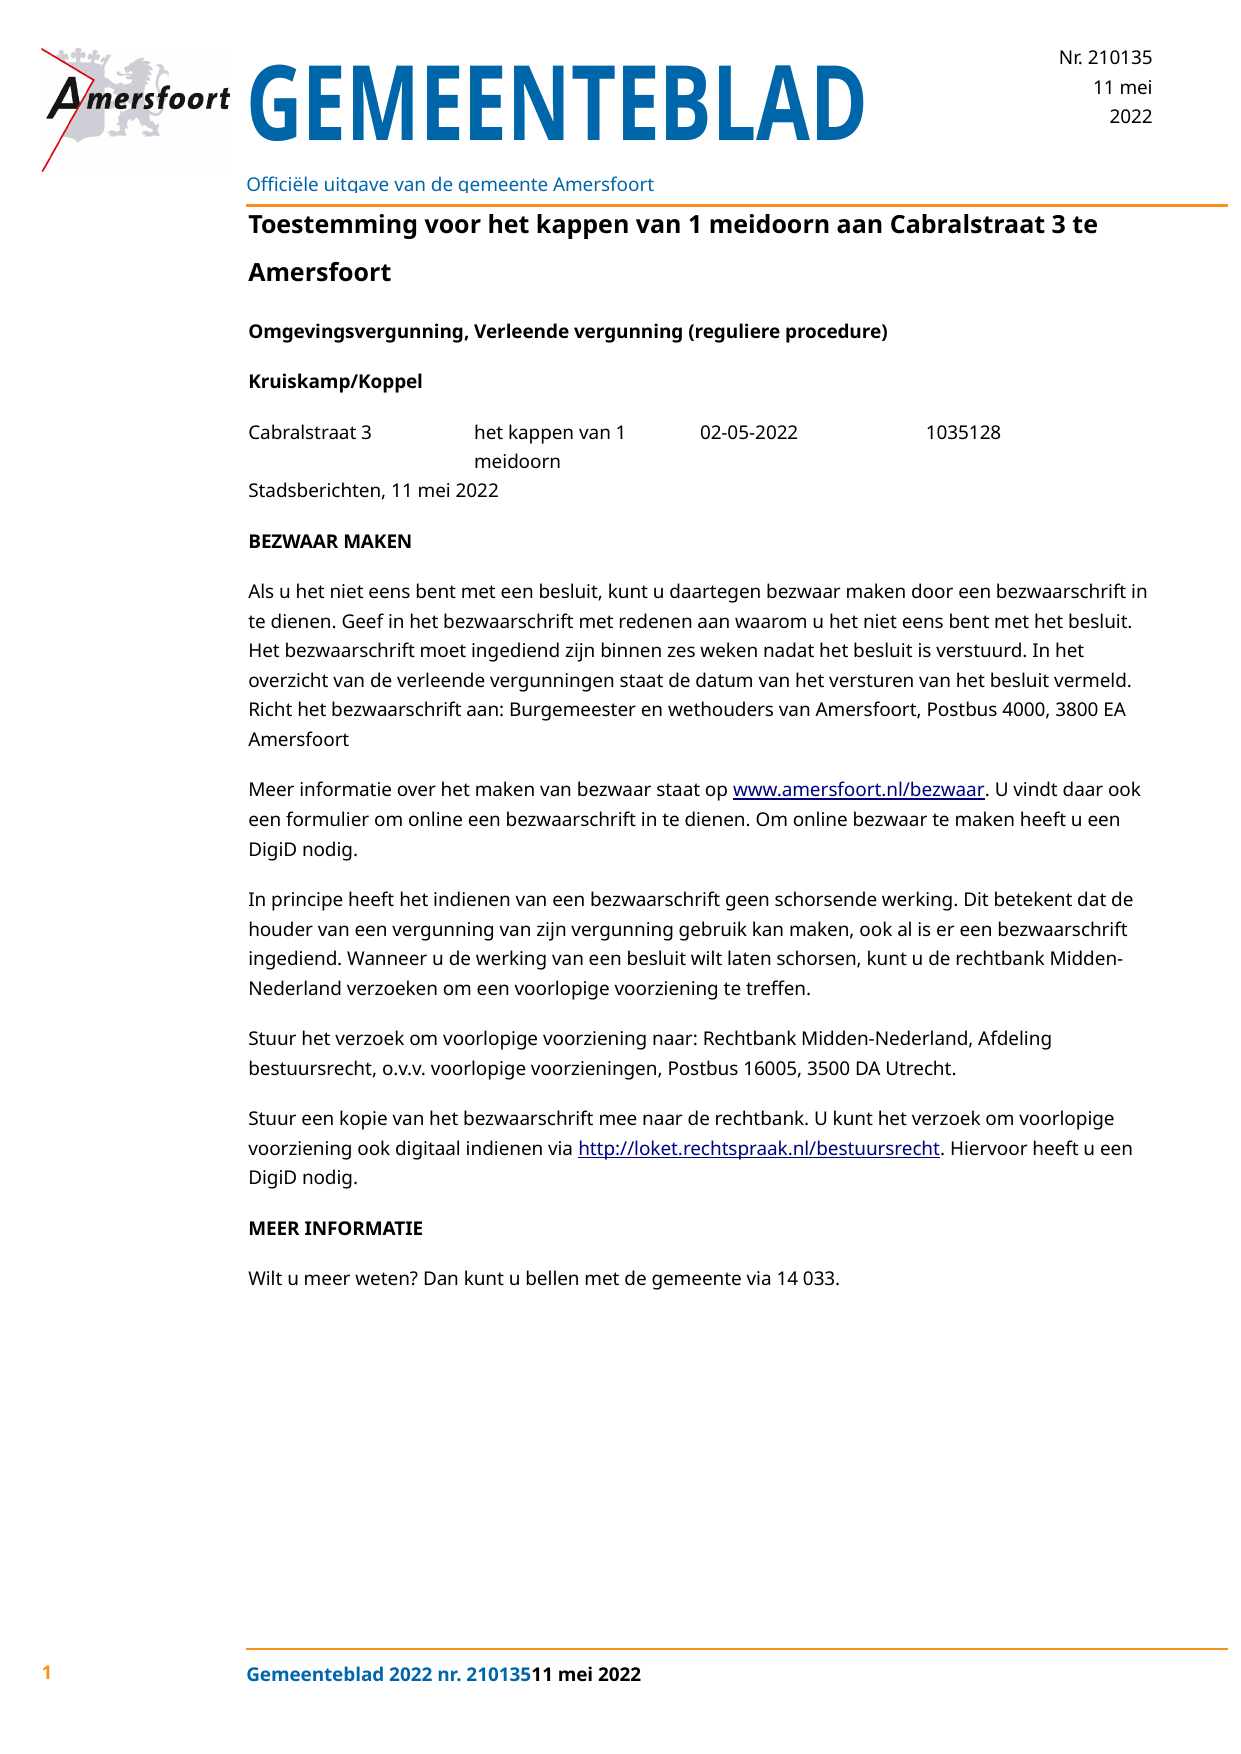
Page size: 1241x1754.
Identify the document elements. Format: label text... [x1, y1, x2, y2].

text Als u het niet eens bent met een besluit, kunt u daartegen bezwaar maken door een bezwaarschrift in te dienen. Geef in het bezwaarschrift met redenen aan waarom u het niet eens bent met het besluit. Het bezwaarschrift moet ingediend zijn binnen zes weken nadat het besluit is verstuurd. In het overzicht van de verleende vergunningen staat de datum van het versturen van het besluit vermeld. Richt het bezwaarschrift aan: Burgemeester en wethouders van Amersfoort, Postbus 4000, 3800 EA Amersfoort [248, 578, 1152, 752]
text Stadsberichten, 11 mei 2022 [248, 477, 1152, 503]
picture [41, 47, 231, 172]
text MEER INFORMATIE [248, 1215, 1152, 1241]
text In principe heeft het indienen van een bezwaarschrift geen schorsende werking. Dit betekent dat de houder van een vergunning van zijn vergunning gebruik kan maken, ook al is er een bezwaarschrift ingediend. Wanneer u de werking van een besluit wilt laten schorsen, kunt u de rechtbank Midden-Nederland verzoeken om een voorlopige voorziening te treffen. [248, 886, 1152, 1001]
table_header het kappen van 1 meidoorn [474, 419, 700, 474]
text BEZWAAR MAKEN [248, 528, 1152, 553]
text Meer informatie over het maken van bezwaar staat op www.amersfoort.nl/bezwaar. U vindt daar ook een formulier om online een bezwaarschrift in te dienen. Om online bezwaar te maken heeft u een DigiD nodig. [248, 777, 1152, 861]
table_header 02-05-2022 [700, 419, 926, 474]
text Stuur het verzoek om voorlopige voorziening naar: Rechtbank Midden-Nederland, Afdeling bestuursrecht, o.v.v. voorlopige voorzieningen, Postbus 16005, 3500 DA Utrecht. [248, 1025, 1152, 1081]
text Kruiskamp/Koppel [248, 368, 1152, 394]
table_header Cabralstraat 3 [248, 419, 474, 474]
text Toestemming voor het kappen van 1 meidoorn aan Cabralstraat 3 te Amersfoort [248, 207, 1152, 288]
text Stuur een kopie van het bezwaarschrift mee naar de rechtbank. U kunt het verzoek om voorlopige voorziening ook digitaal indienen via http://loket.rechtspraak.nl/bestuursrecht. Hiervoor heeft u een DigiD nodig. [248, 1105, 1152, 1190]
text Wilt u meer weten? Dan kunt u bellen met de gemeente via 14 033. [248, 1265, 1152, 1291]
text Omgevingsvergunning, Verleende vergunning (reguliere procedure) [248, 318, 1152, 344]
table_header 1035128 [926, 419, 1152, 474]
